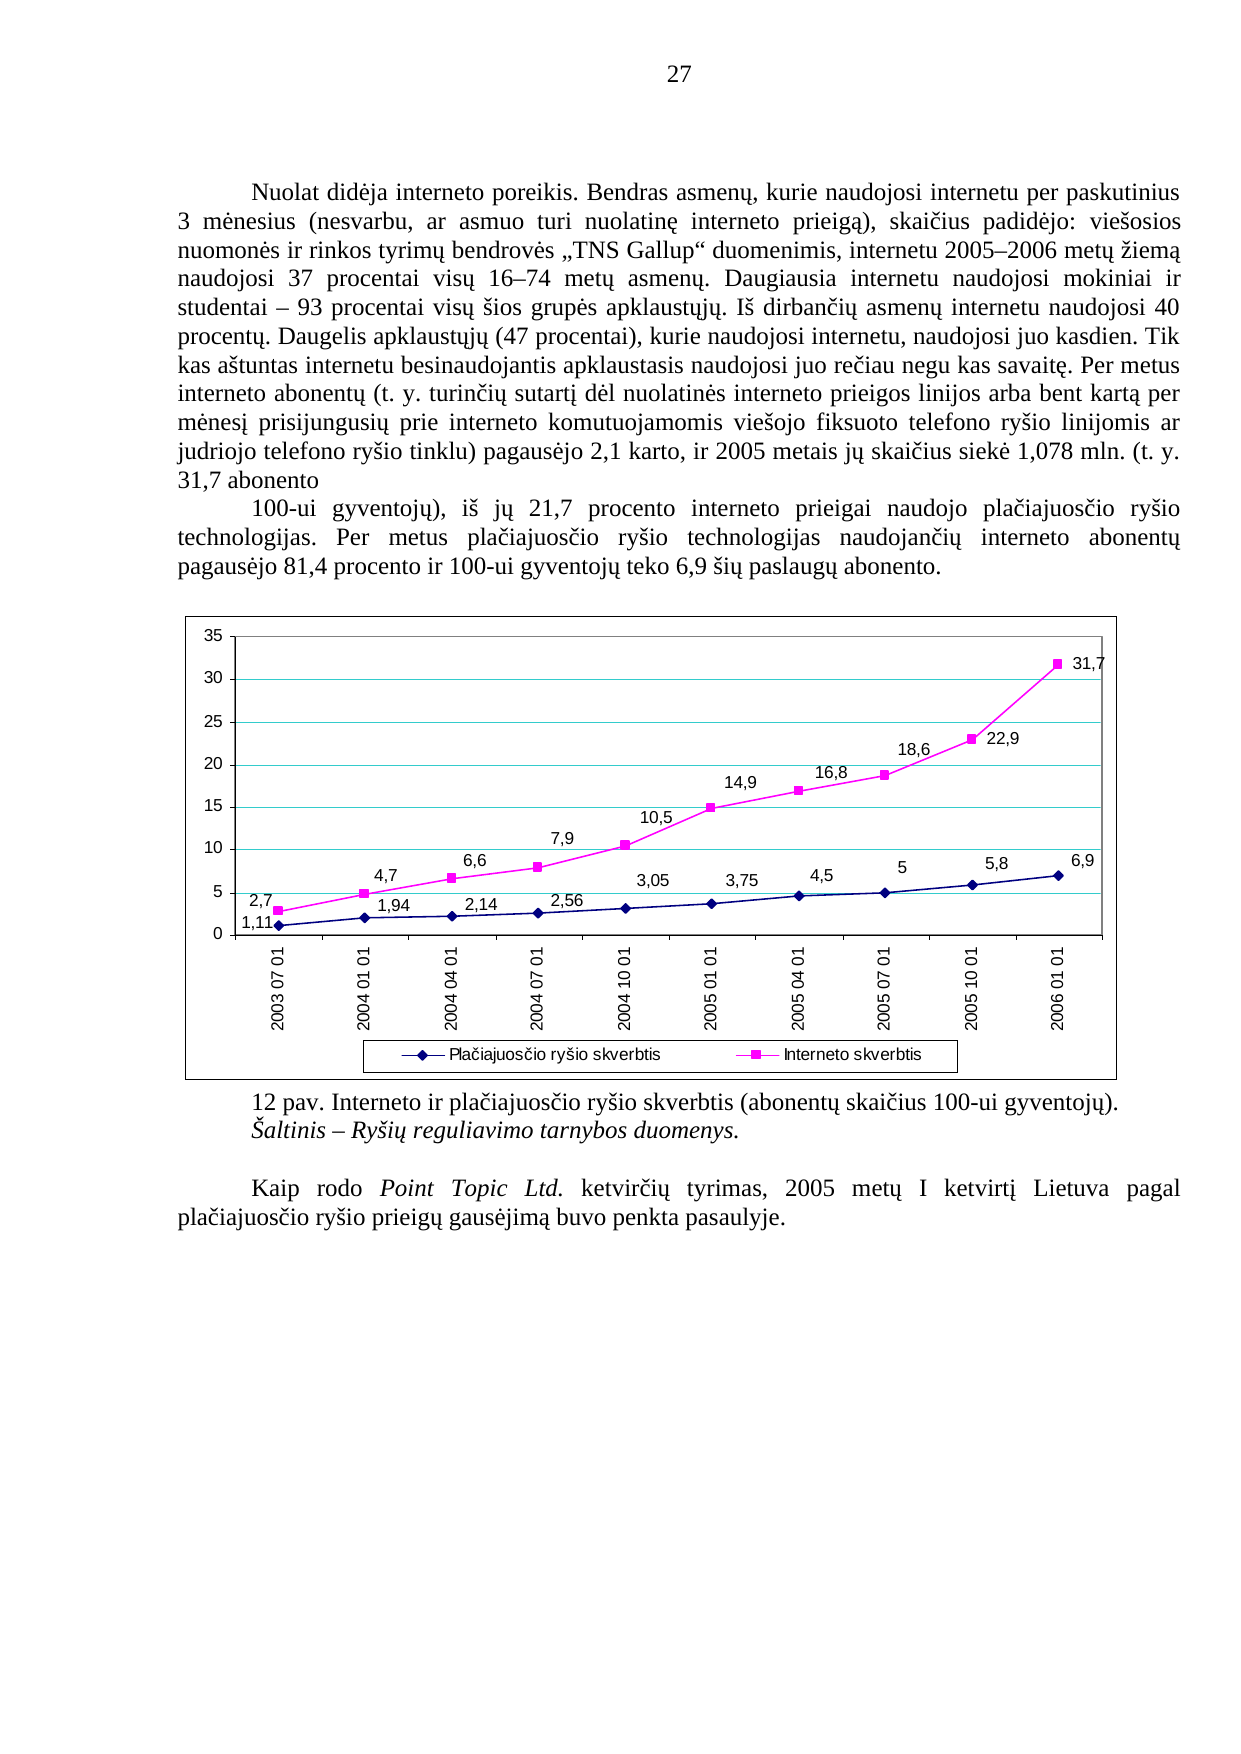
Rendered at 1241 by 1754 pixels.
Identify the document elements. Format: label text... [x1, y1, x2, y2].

text Nuolat didėja interneto poreikis. Bendras asmenų, kurie naudojosi internetu per paskutinius 3 mėnesius (nesvarbu, ar asmuo turi nuolatinę interneto prieigą), skaičius padidėjo: viešosios nuomonės ir rinkos tyrimų bendrovės „TNS Gallup“ duomenimis, internetu 2005–2006 metų žiemą naudojosi 37 procentai visų 16–74 metų asmenų. Daugiausia internetu naudojosi mokiniai ir studentai – 93 procentai visų šios grupės apklaustųjų. Iš dirbančių asmenų internetu naudojosi 40 procentų. Daugelis apklaustųjų (47 procentai), kurie naudojosi internetu, naudojosi juo kasdien. Tik kas aštuntas internetu besinaudojantis apklaustasis naudojosi juo rečiau negu kas savaitę. Per metus interneto abonentų (t. y. turinčių sutartį dėl nuolatinės interneto prieigos linijos arba bent kartą per mėnesį prisijungusių prie interneto komutuojamomis viešojo fiksuoto telefono ryšio linijomis ar judriojo telefono ryšio tinklu) pagausėjo 2,1 karto, ir 2005 metais jų skaičius siekė 1,078 mln. (t. y. 31,7 abonento [177, 177, 1181, 493]
text Kaip rodo Point Topic Ltd. ketvirčių tyrimas, 2005 metų I ketvirtį Lietuva pagal plačiajuosčio ryšio prieigų gausėjimą buvo penkta pasaulyje. [177, 1173, 1181, 1230]
text 100-ui gyventojų), iš jų 21,7 procento interneto prieigai naudojo plačiajuosčio ryšio technologijas. Per metus plačiajuosčio ryšio technologijas naudojančių interneto abonentų pagausėjo 81,4 procento ir 100-ui gyventojų teko 6,9 šių paslaugų abonento. [177, 493, 1181, 580]
text Šaltinis – Ryšių reguliavimo tarnybos duomenys. [177, 1115, 1181, 1144]
text 12 pav. Interneto ir plačiajuosčio ryšio skverbtis (abonentų skaičius 100-ui gyventojų). [177, 1087, 1181, 1115]
